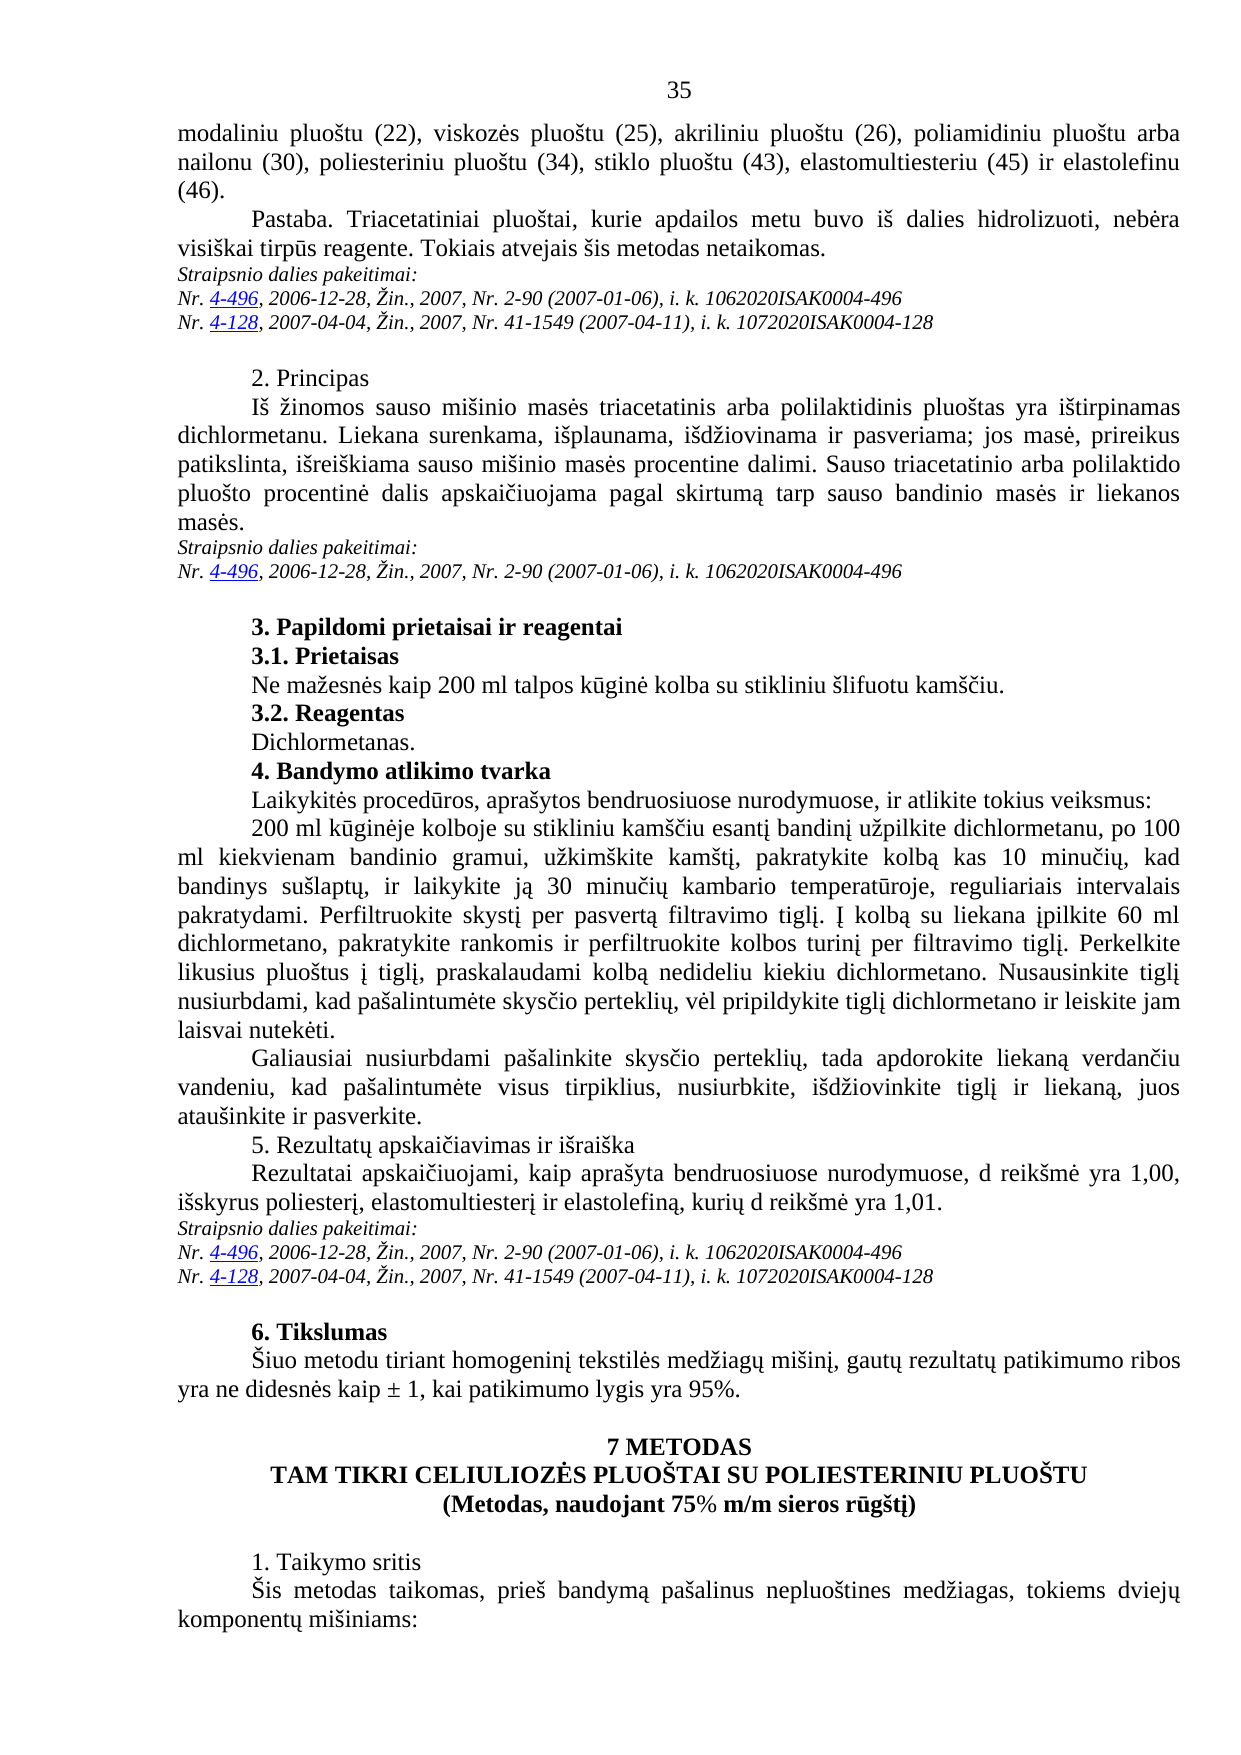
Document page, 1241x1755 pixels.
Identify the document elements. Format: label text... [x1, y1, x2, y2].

text 2. Principas [177, 363, 1181, 392]
text 1. Taikymo sritis [177, 1547, 1181, 1576]
text Laikykitės procedūros, aprašytos bendruosiuose nurodymuose, ir atlikite tokius veiksmus: [177, 785, 1181, 813]
text Iš žinomos sauso mišinio masės triacetatinis arba polilaktidinis pluoštas yra ištirpinamas dichlormetanu. Liekana surenkama, išplaunama, išdžiovinama ir pasveriama; jos masė, prireikus patikslinta, išreiškiama sauso mišinio masės procentine dalimi. Sauso triacetatinio arba polilaktido pluošto procentinė dalis apskaičiuojama pagal skirtumą tarp sauso bandinio masės ir liekanos masės. [177, 392, 1181, 535]
text Straipsnio dalies pakeitimai: [177, 1216, 1181, 1240]
text Šis metodas taikomas, prieš bandymą pašalinus nepluoštines medžiagas, tokiems dviejų komponentų mišiniams: [177, 1576, 1181, 1633]
text Galiausiai nusiurbdami pašalinkite skysčio perteklių, tada apdorokite liekaną verdančiu vandeniu, kad pašalintumėte visus tirpiklius, nusiurbkite, išdžiovinkite tiglį ir liekaną, juos ataušinkite ir pasverkite. [177, 1043, 1181, 1130]
text 3.1. Prietaisas [177, 641, 1181, 670]
text 5. Rezultatų apskaičiavimas ir išraiška [177, 1130, 1181, 1158]
text 200 ml kūginėje kolboje su stikliniu kamščiu esantį bandinį užpilkite dichlormetanu, po 100 ml kiekvienam bandinio gramui, užkimškite kamštį, pakratykite kolbą kas 10 minučių, kad bandinys sušlaptų, ir laikykite ją 30 minučių kambario temperatūroje, reguliariais intervalais pakratydami. Perfiltruokite skystį per pasvertą filtravimo tiglį. Į kolbą su liekana įpilkite 60 ml dichlormetano, pakratykite rankomis ir perfiltruokite kolbos turinį per filtravimo tiglį. Perkelkite likusius pluoštus į tiglį, praskalaudami kolbą nedideliu kiekiu dichlormetano. Nusausinkite tiglį nusiurbdami, kad pašalintumėte skysčio perteklių, vėl pripildykite tiglį dichlormetano ir leiskite jam laisvai nutekėti. [177, 813, 1181, 1043]
text Nr. 4-496, 2006-12-28, Žin., 2007, Nr. 2-90 (2007-01-06), i. k. 1062020ISAK0004-496 [177, 1240, 1181, 1264]
text Ne mažesnės kaip 200 ml talpos kūginė kolba su stikliniu šlifuotu kamščiu. [177, 670, 1181, 698]
text 3.2. Reagentas [177, 698, 1181, 727]
text Dichlormetanas. [177, 727, 1181, 756]
text 6. Tikslumas [177, 1317, 1181, 1346]
text Nr. 4-128, 2007-04-04, Žin., 2007, Nr. 41-1549 (2007-04-11), i. k. 1072020ISAK0004-128 [177, 310, 1181, 334]
text Straipsnio dalies pakeitimai: [177, 262, 1181, 286]
text Nr. 4-128, 2007-04-04, Žin., 2007, Nr. 41-1549 (2007-04-11), i. k. 1072020ISAK0004-128 [177, 1264, 1181, 1288]
text TAM TIKRI CELIULIOZĖS PLUOŠTAI SU POLIESTERINIU PLUOŠTU [177, 1461, 1181, 1489]
text Rezultatai apskaičiuojami, kaip aprašyta bendruosiuose nurodymuose, d reikšmė yra 1,00, išskyrus poliesterį, elastomultiesterį ir elastolefiną, kurių d reikšmė yra 1,01. [177, 1158, 1181, 1216]
text Nr. 4-496, 2006-12-28, Žin., 2007, Nr. 2-90 (2007-01-06), i. k. 1062020ISAK0004-496 [177, 559, 1181, 583]
text Straipsnio dalies pakeitimai: [177, 535, 1181, 559]
text (Metodas, naudojant 75% m/m sieros rūgštį) [177, 1489, 1181, 1518]
text Šiuo metodu tiriant homogeninį tekstilės medžiagų mišinį, gautų rezultatų patikimumo ribos yra ne didesnės kaip ± 1, kai patikimumo lygis yra 95%. [177, 1346, 1181, 1403]
text modaliniu pluoštu (22), viskozės pluoštu (25), akriliniu pluoštu (26), poliamidiniu pluoštu arba nailonu (30), poliesteriniu pluoštu (34), stiklo pluoštu (43), elastomultiesteriu (45) ir elastolefinu (46). [177, 118, 1181, 204]
text Pastaba. Triacetatiniai pluoštai, kurie apdailos metu buvo iš dalies hidrolizuoti, nebėra visiškai tirpūs reagente. Tokiais atvejais šis metodas netaikomas. [177, 204, 1181, 262]
text 7 METODAS [177, 1432, 1181, 1461]
text 3. Papildomi prietaisai ir reagentai [177, 612, 1181, 641]
text Nr. 4-496, 2006-12-28, Žin., 2007, Nr. 2-90 (2007-01-06), i. k. 1062020ISAK0004-496 [177, 286, 1181, 310]
text 4. Bandymo atlikimo tvarka [177, 756, 1181, 785]
